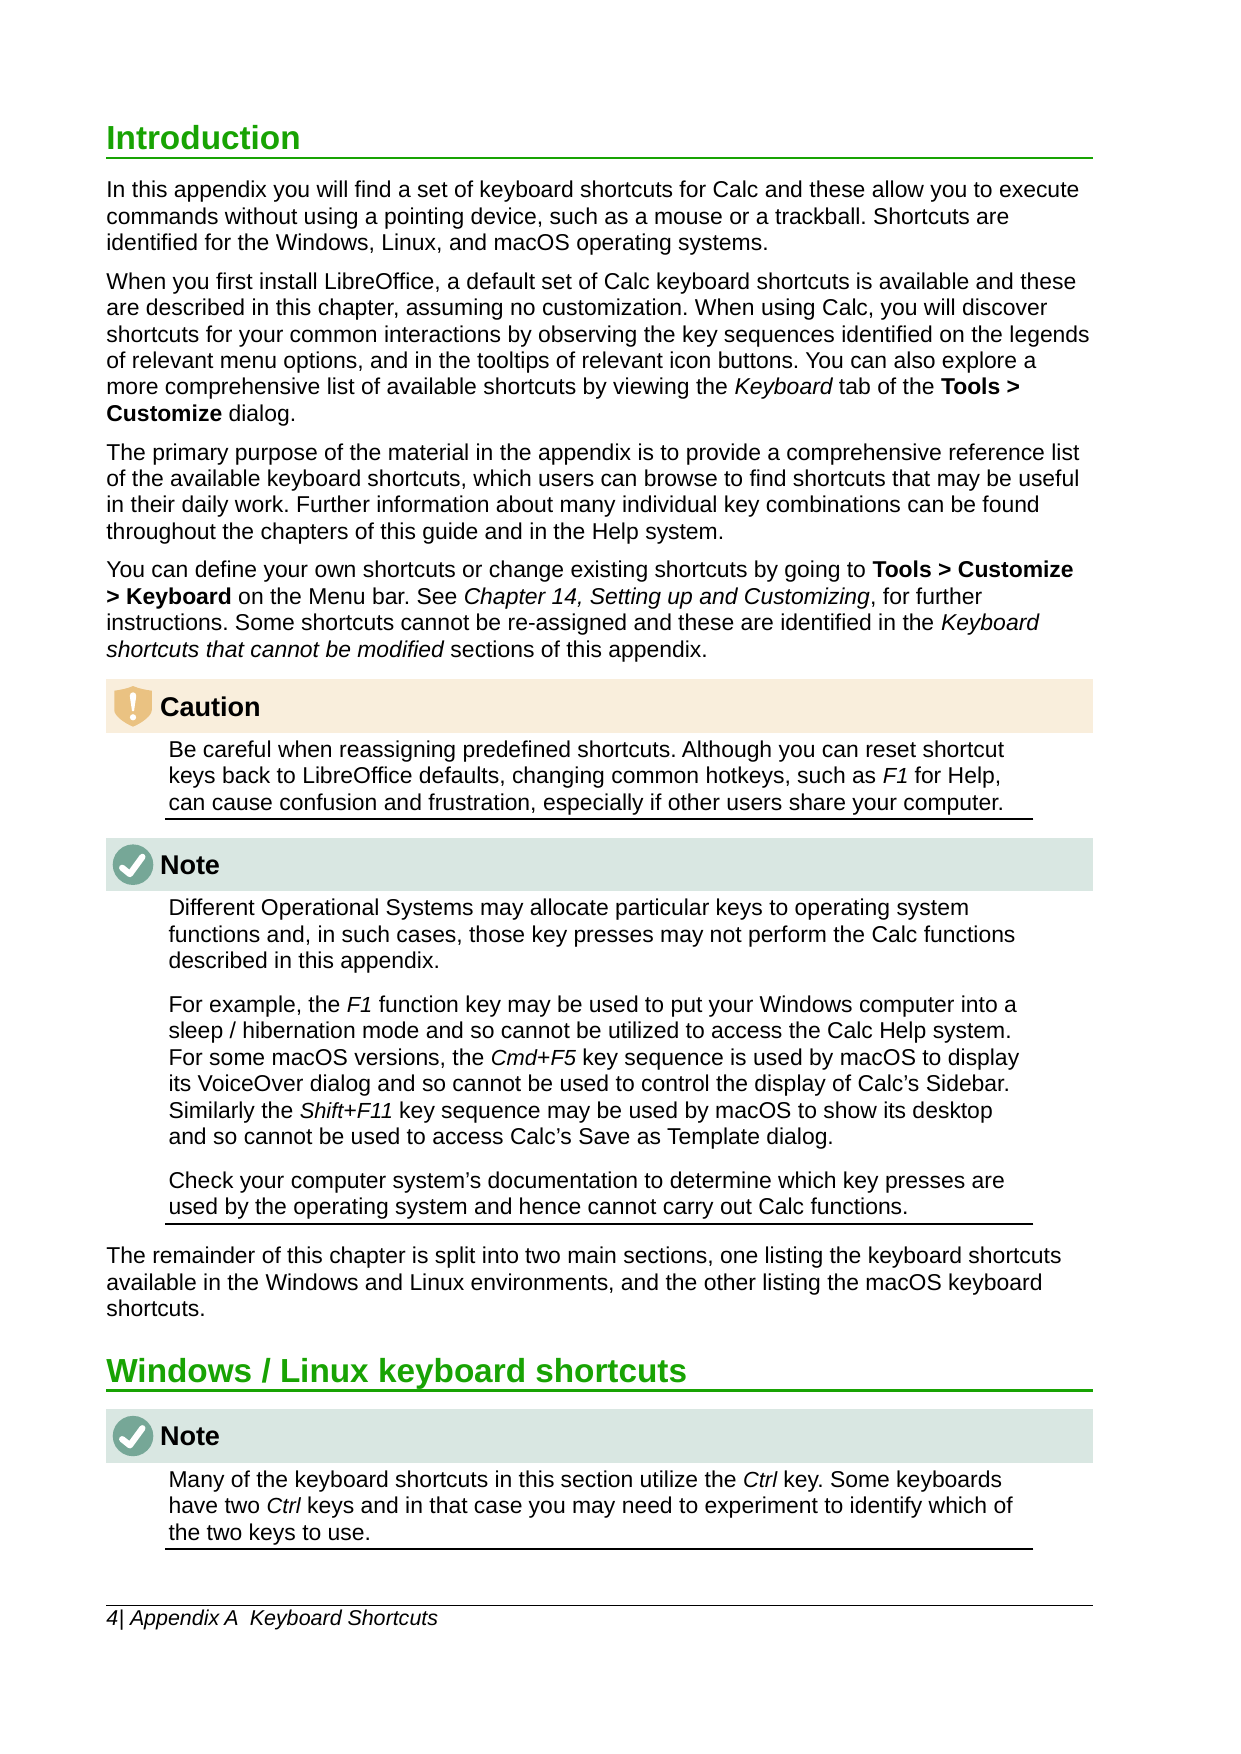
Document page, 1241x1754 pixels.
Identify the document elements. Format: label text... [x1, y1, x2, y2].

text For example, the F1 function key may be used to put your Windows computer into a sleep / hibernation mode and so cannot be utilized to access the Calc Help system. For some macOS versions, the Cmd+F5 key sequence is used by macOS to display its VoiceOver dialog and so cannot be used to control the display of Calc’s Sidebar. Similarly the Shift+F11 key sequence may be used by macOS to show its desktop and so cannot be used to access Calc’s Save as Template dialog. [165, 988, 1033, 1149]
text The remainder of this chapter is split into two main sections, one listing the keyboard shortcuts available in the Windows and Linux environments, and the other listing the macOS keyboard shortcuts. [106, 1242, 1093, 1322]
subtitle Note [106, 838, 1093, 891]
text You can define your own shortcuts or change existing shortcuts by going to Tools > Customize > Keyboard on the Menu bar. See Chapter 14, Setting up and Customizing, for further instructions. Some shortcuts cannot be re-assigned and these are identified in the Keyboard shortcuts that cannot be modified sections of this appendix. [106, 556, 1093, 662]
text When you first install LibreOffice, a default set of Calc keyboard shortcuts is available and these are described in this chapter, assuming no customization. When using Calc, you will discover shortcuts for your common interactions by observing the key sequences identified on the legends of relevant menu options, and in the tooltips of relevant icon buttons. You can also explore a more comprehensive list of available shortcuts by viewing the Keyboard tab of the Tools > Customize dialog. [106, 268, 1093, 426]
text Different Operational Systems may allocate particular keys to operating system functions and, in such cases, those key presses may not perform the Calc functions described in this appendix. [165, 891, 1033, 973]
text Be careful when reassigning predefined shortcuts. Although you can reset shortcut keys back to LibreOffice defaults, changing common hotkeys, such as F1 for Help, can cause confusion and frustration, especially if other users share your computer. [165, 733, 1033, 818]
subtitle Note [106, 1409, 1093, 1463]
text Check your computer system’s documentation to determine which key presses are used by the operating system and hence cannot carry out Calc functions. [165, 1164, 1033, 1223]
text The primary purpose of the material in the appendix is to provide a comprehensive reference list of the available keyboard shortcuts, which users can browse to find shortcuts that may be useful in their daily work. Further information about many individual key combinations can be found throughout the chapters of this guide and in the Help system. [106, 438, 1093, 544]
subtitle Caution [106, 679, 1093, 733]
subtitle Windows / Linux keyboard shortcuts [106, 1351, 1093, 1389]
text In this appendix you will find a set of keyboard shortcuts for Calc and these allow you to execute commands without using a pointing device, such as a mouse or a trackball. Shortcuts are identified for the Windows, Linux, and macOS operating systems. [106, 176, 1093, 255]
text Many of the keyboard shortcuts in this section utilize the Ctrl key. Some keyboards have two Ctrl keys and in that case you may need to experiment to identify which of the two keys to use. [165, 1463, 1033, 1548]
subtitle Introduction [106, 118, 1093, 157]
